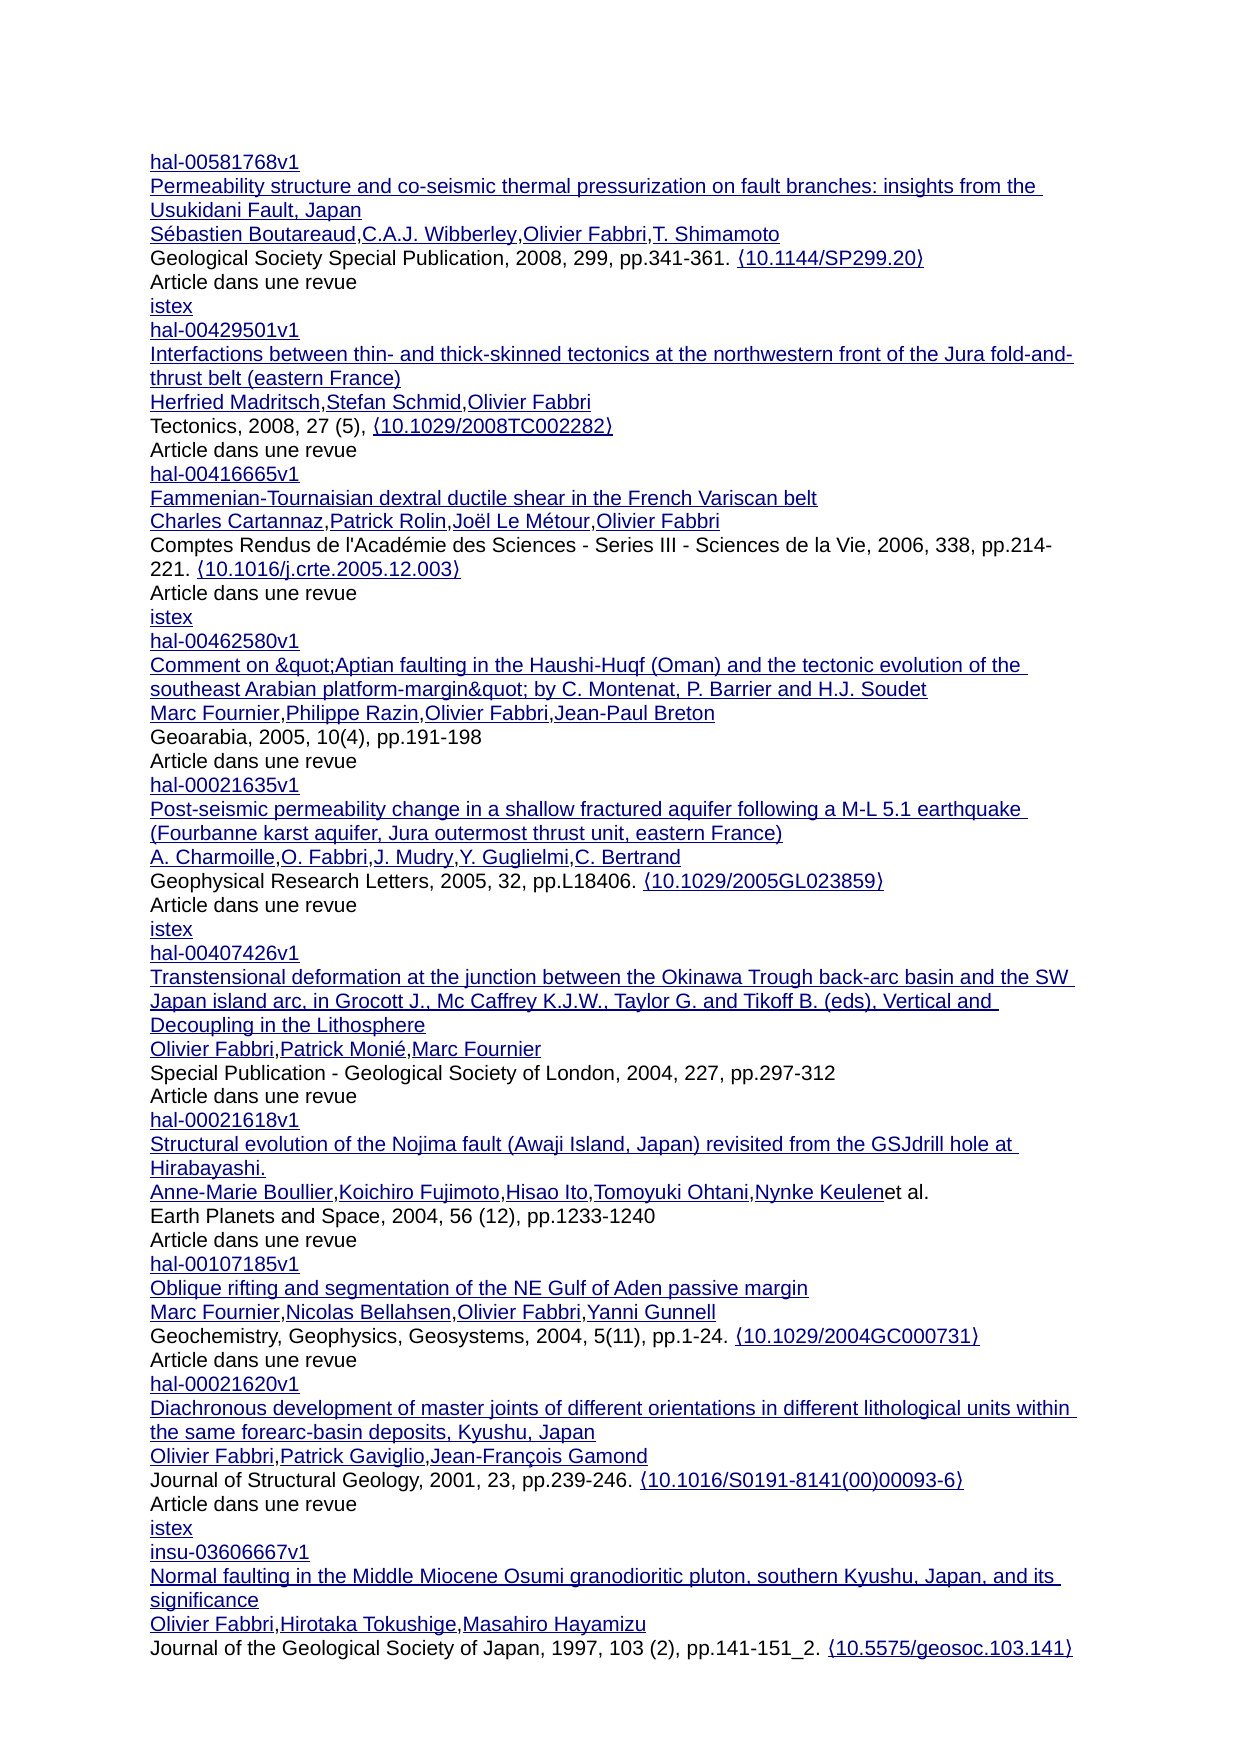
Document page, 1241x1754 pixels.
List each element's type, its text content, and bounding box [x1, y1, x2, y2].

table_cell Transtensional deformation at the junction between the Okinawa Trough back-arc basin and the SW Japan island arc, in Grocott J., Mc Caffrey K.J.W., Taylor G. and Tikoff B. (eds), Vertical and Decoupling in the Lithosphere Olivier Fabbri,Patrick Monié,Marc Fournier Special Publication - Geological Society of London, 2004, 227, pp.297-312 Article dans une revue hal-00021618v1 [150, 965, 1090, 1132]
table_cell hal-00581768v1 [150, 150, 1090, 174]
table_cell Comment on &quot;Aptian faulting in the Haushi-Huqf (Oman) and the tectonic evolution of the southeast Arabian platform-margin&quot; by C. Montenat, P. Barrier and H.J. Soudet Marc Fournier,Philippe Razin,Olivier Fabbri,Jean-Paul Breton Geoarabia, 2005, 10(4), pp.191-198 Article dans une revue hal-00021635v1 [150, 653, 1090, 797]
table_cell Fammenian-Tournaisian dextral ductile shear in the French Variscan belt Charles Cartannaz,Patrick Rolin,Joël Le Métour,Olivier Fabbri Comptes Rendus de l'Académie des Sciences - Series III - Sciences de la Vie, 2006, 338, pp.214-221. ⟨10.1016/j.crte.2005.12.003⟩ Article dans une revue istex hal-00462580v1 [150, 485, 1090, 653]
table_cell Post-seismic permeability change in a shallow fractured aquifer following a M-L 5.1 earthquake (Fourbanne karst aquifer, Jura outermost thrust unit, eastern France) A. Charmoille,O. Fabbri,J. Mudry,Y. Guglielmi,C. Bertrand Geophysical Research Letters, 2005, 32, pp.L18406. ⟨10.1029/2005GL023859⟩ Article dans une revue istex hal-00407426v1 [150, 797, 1090, 964]
table_cell Permeability structure and co-seismic thermal pressurization on fault branches: insights from the Usukidani Fault, Japan Sébastien Boutareaud,C.A.J. Wibberley,Olivier Fabbri,T. Shimamoto Geological Society Special Publication, 2008, 299, pp.341-361. ⟨10.1144/SP299.20⟩ Article dans une revue istex hal-00429501v1 [150, 174, 1090, 342]
table_cell Diachronous development of master joints of different orientations in different lithological units within the same forearc-basin deposits, Kyushu, Japan Olivier Fabbri,Patrick Gaviglio,Jean-François Gamond Journal of Structural Geology, 2001, 23, pp.239-246. ⟨10.1016/S0191-8141(00)00093-6⟩ Article dans une revue istex insu-03606667v1 [150, 1396, 1090, 1563]
table_cell Normal faulting in the Middle Miocene Osumi granodioritic pluton, southern Kyushu, Japan, and its significance Olivier Fabbri,Hirotaka Tokushige,Masahiro Hayamizu Journal of the Geological Society of Japan, 1997, 103 (2), pp.141-151_2. ⟨10.5575/geosoc.103.141⟩ [150, 1564, 1090, 1659]
table_cell Structural evolution of the Nojima fault (Awaji Island, Japan) revisited from the GSJdrill hole at Hirabayashi. Anne-Marie Boullier,Koichiro Fujimoto,Hisao Ito,Tomoyuki Ohtani,Nynke Keulenet al. Earth Planets and Space, 2004, 56 (12), pp.1233-1240 Article dans une revue hal-00107185v1 [150, 1132, 1090, 1276]
table_cell Oblique rifting and segmentation of the NE Gulf of Aden passive margin Marc Fournier,Nicolas Bellahsen,Olivier Fabbri,Yanni Gunnell Geochemistry, Geophysics, Geosystems, 2004, 5(11), pp.1-24. ⟨10.1029/2004GC000731⟩ Article dans une revue hal-00021620v1 [150, 1276, 1090, 1396]
table_cell Interfactions between thin- and thick-skinned tectonics at the northwestern front of the Jura fold-and-thrust belt (eastern France) Herfried Madritsch,Stefan Schmid,Olivier Fabbri Tectonics, 2008, 27 (5), ⟨10.1029/2008TC002282⟩ Article dans une revue hal-00416665v1 [150, 342, 1090, 485]
